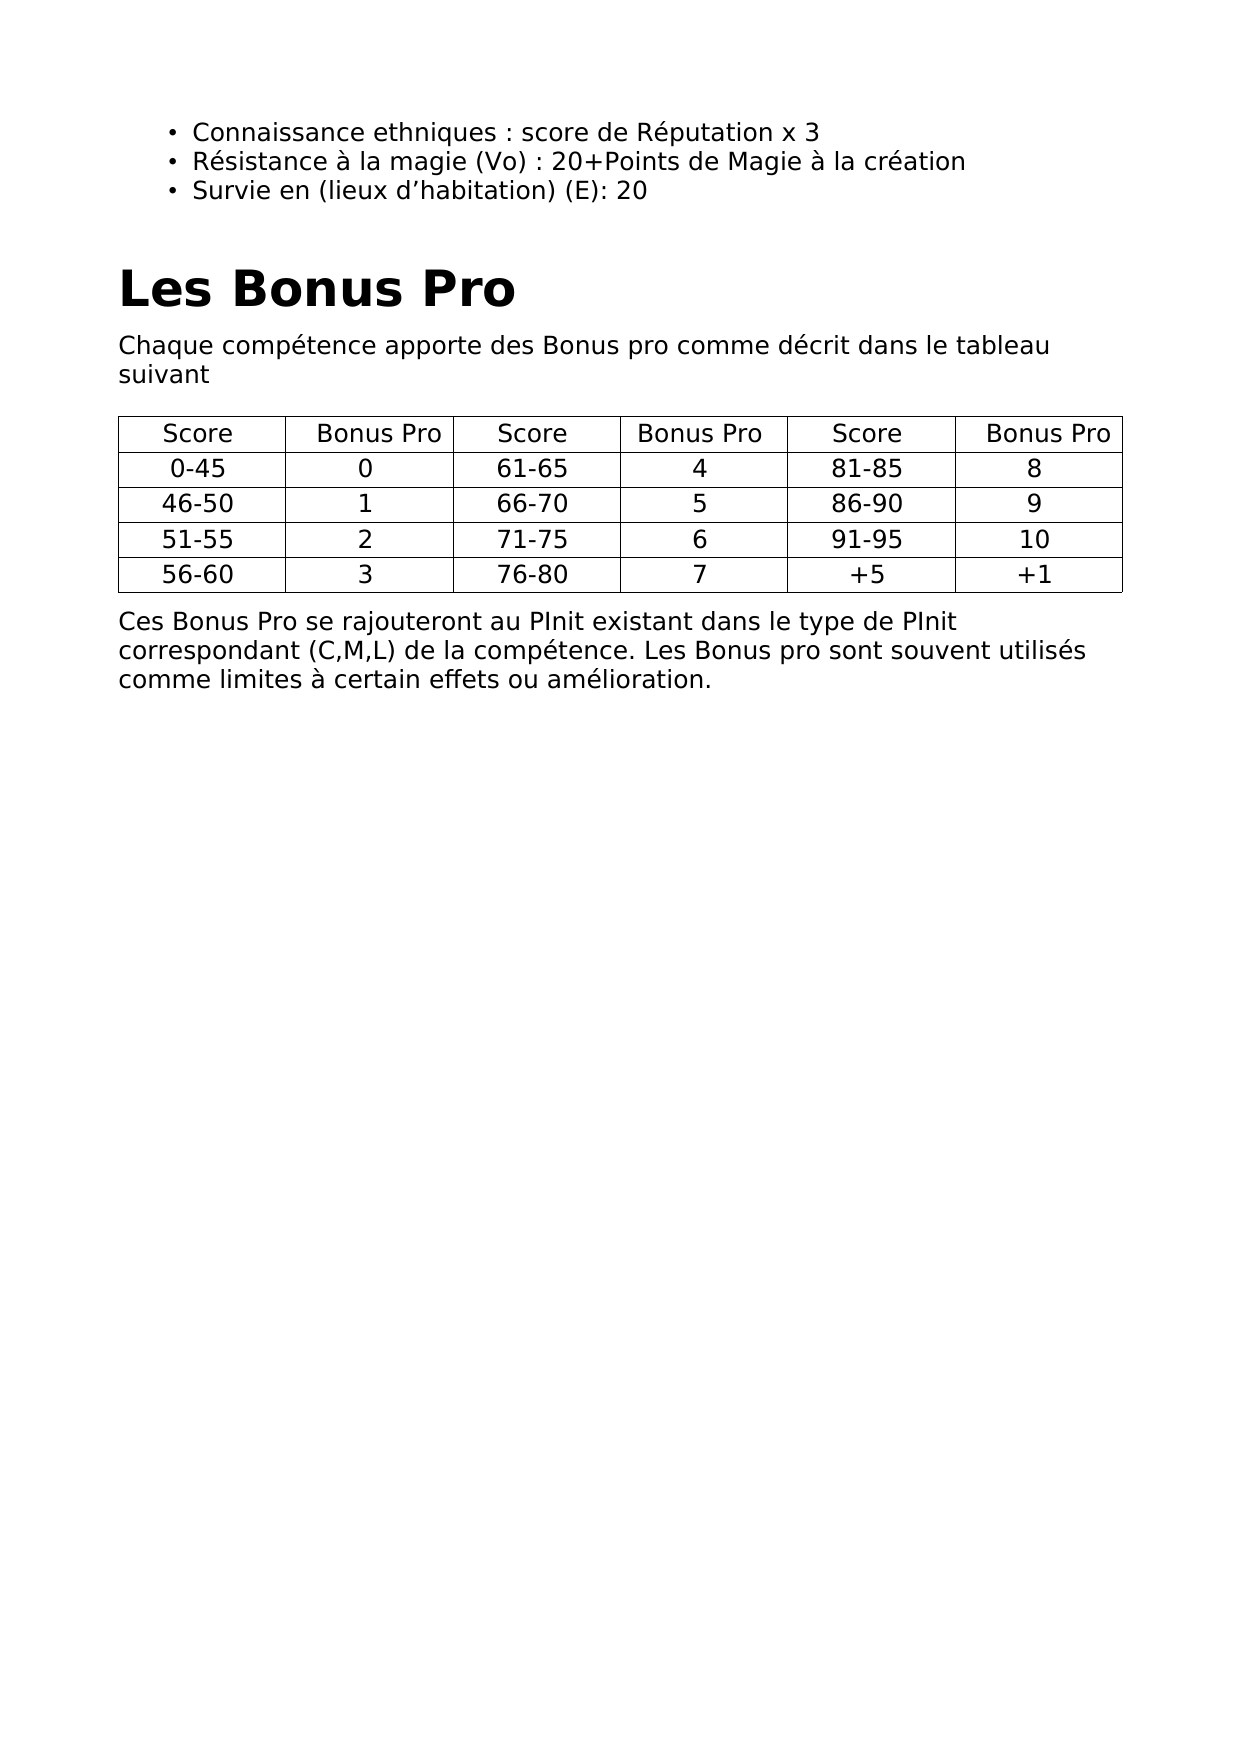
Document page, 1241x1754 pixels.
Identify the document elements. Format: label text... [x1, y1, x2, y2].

text Chaque compétence apporte des Bonus pro comme décrit dans le tableau suivant [118, 331, 1122, 389]
table_header Bonus Pro [956, 417, 1122, 452]
table_header Score [454, 417, 620, 452]
table_cell 7 [621, 558, 787, 592]
table_cell 81-85 [788, 453, 955, 487]
table_cell 6 [621, 523, 787, 557]
table_cell 0 [286, 453, 453, 487]
table_cell 86-90 [788, 488, 955, 522]
list Survie en (lieux d’habitation) (E): 20 [177, 176, 1122, 206]
table_header Bonus Pro [621, 417, 787, 452]
table_cell 0-45 [119, 453, 285, 487]
text Ces Bonus Pro se rajouteront au PInit existant dans le type de PInit correspondant (C,M,L) de la compétence. Les Bonus pro sont souvent utilisés comme limites à certain effets ou amélioration. [118, 607, 1122, 694]
table_cell 66-70 [454, 488, 620, 522]
table_cell 56-60 [119, 558, 285, 592]
table_cell 9 [956, 488, 1122, 522]
table_header Score [119, 417, 285, 452]
subtitle Les Bonus Pro [118, 260, 1122, 318]
list Connaissance ethniques : score de Réputation x 3 [177, 118, 1122, 147]
table_cell 2 [286, 523, 453, 557]
table_cell 5 [621, 488, 787, 522]
table_cell 10 [956, 523, 1122, 557]
table_cell 51-55 [119, 523, 285, 557]
table_cell +1 [956, 558, 1122, 592]
table_cell 76-80 [454, 558, 620, 592]
table_cell 46-50 [119, 488, 285, 522]
list Résistance à la magie (Vo) : 20+Points de Magie à la création [177, 147, 1122, 176]
table_cell 71-75 [454, 523, 620, 557]
table_header Bonus Pro [286, 417, 453, 452]
table_cell 91-95 [788, 523, 955, 557]
table_cell 3 [286, 558, 453, 592]
table_cell 4 [621, 453, 787, 487]
table_cell 1 [286, 488, 453, 522]
table_cell 61-65 [454, 453, 620, 487]
table_header Score [788, 417, 955, 452]
table_cell +5 [788, 558, 955, 592]
table_cell 8 [956, 453, 1122, 487]
